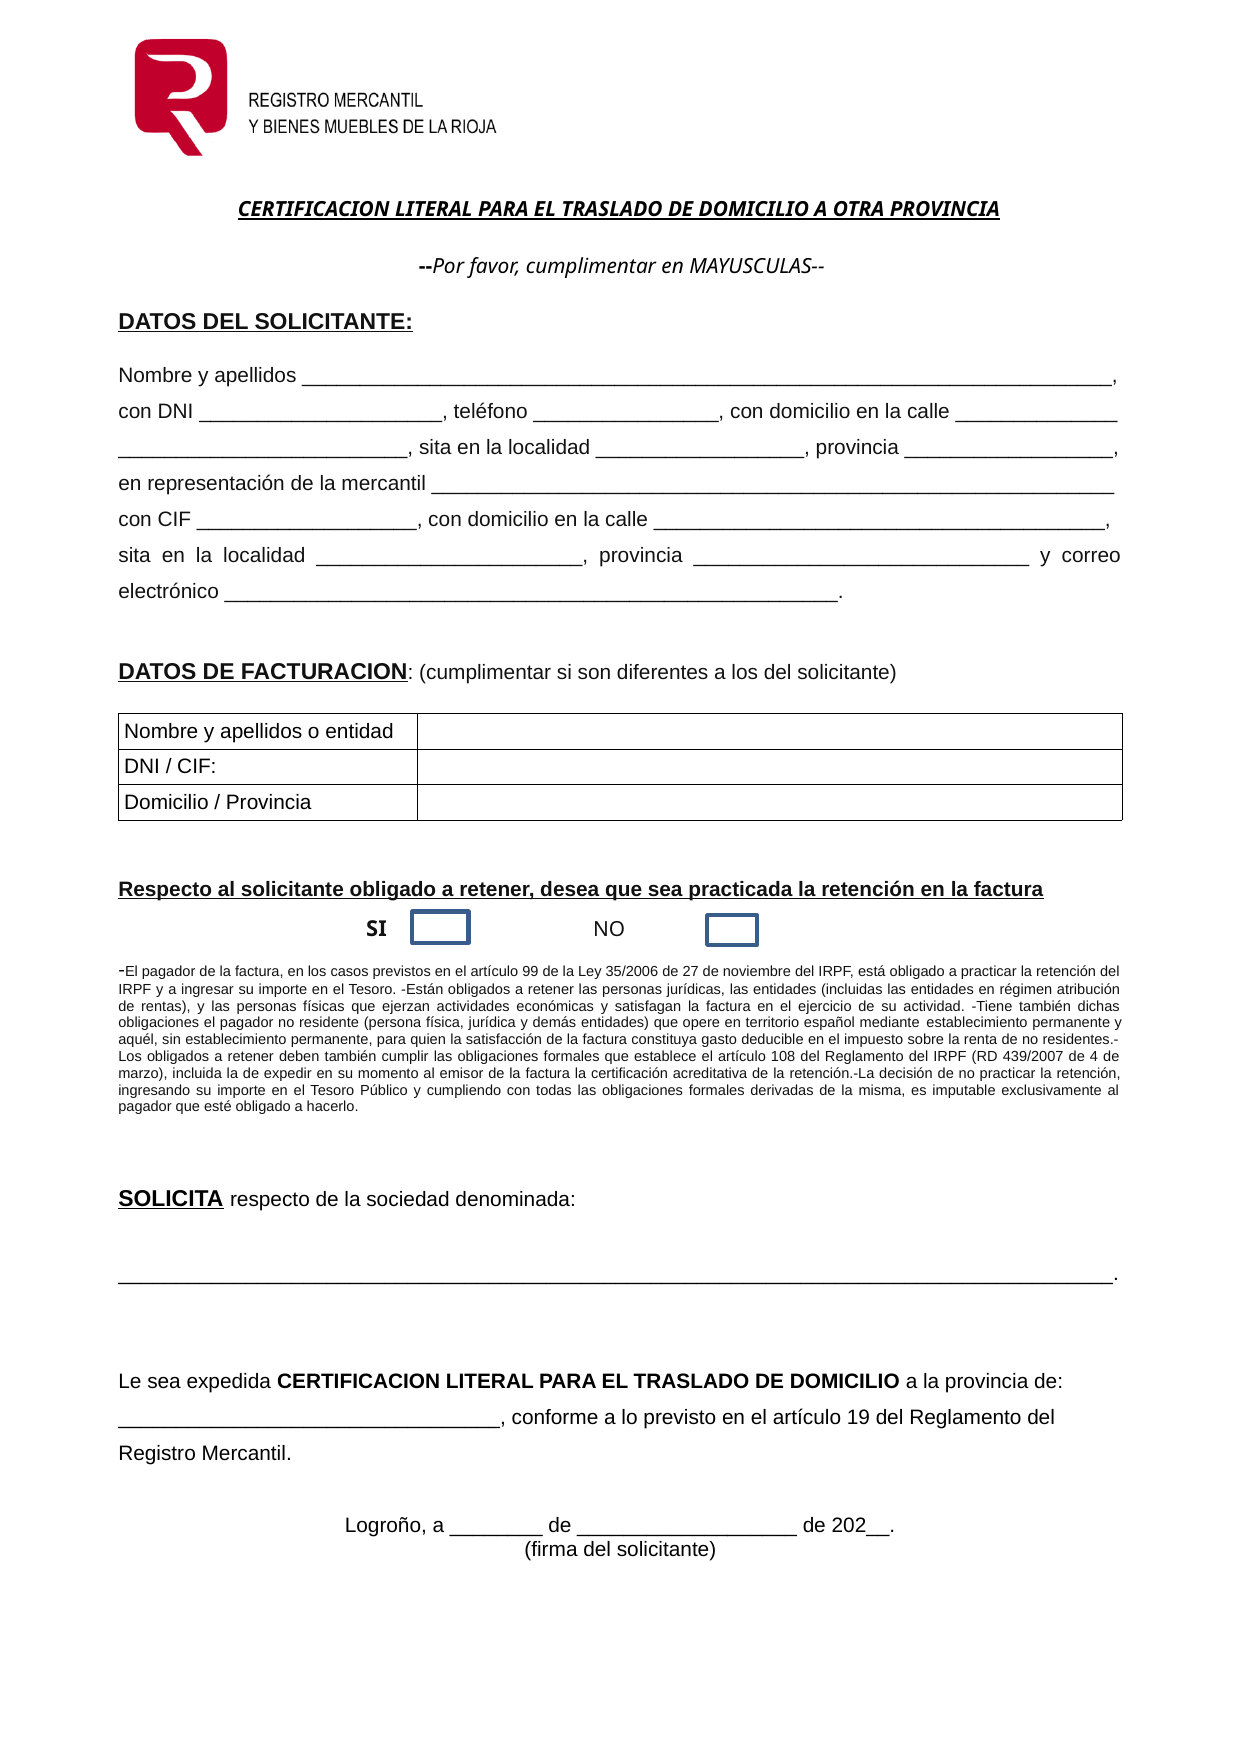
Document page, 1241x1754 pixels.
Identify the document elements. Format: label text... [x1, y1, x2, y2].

table_cell Domicilio / Provincia [119, 785, 417, 819]
table_cell [418, 785, 1122, 819]
text --Por favor, cumplimentar en MAYUSCULAS-- [118, 251, 1122, 279]
text NO [471, 913, 705, 943]
table_cell DNI / CIF: [119, 750, 417, 784]
text con CIF ___________________, con domicilio en la calle _______________________________________, [118, 507, 1122, 531]
text CERTIFICACION LITERAL PARA EL TRASLADO DE DOMICILIO A OTRA PROVINCIA [118, 194, 1122, 222]
text en representación de la mercantil ___________________________________________________________ [118, 471, 1122, 495]
text _________________________, sita en la localidad __________________, provincia __________________, [118, 435, 1122, 459]
text Respecto al solicitante obligado a retener, desea que sea practicada la retención en la factura [118, 877, 1122, 901]
table_header Nombre y apellidos o entidad [119, 714, 417, 748]
picture [118, 24, 505, 166]
table_header [418, 714, 1122, 748]
text ______________________________________________________________________________________. [118, 1261, 1122, 1285]
text Nombre y apellidos ______________________________________________________________________, [118, 363, 1122, 387]
text Le sea expedida CERTIFICACION LITERAL PARA EL TRASLADO DE DOMICILIO a la provincia de: [118, 1369, 1122, 1393]
table_cell [418, 750, 1122, 784]
text sita en la localidad _______________________, provincia _____________________________ y correo electrónico _____________________________________________________. [118, 543, 1122, 603]
text (firma del solicitante) [118, 1536, 1122, 1560]
text Logroño, a ________ de ___________________ de 202__. [118, 1512, 1122, 1536]
text con DNI _____________________, teléfono ________________, con domicilio en la calle ______________ [118, 399, 1122, 423]
text DATOS DE FACTURACION: (cumplimentar si son diferentes a los del solicitante) [118, 658, 1122, 684]
text SOLICITA respecto de la sociedad denominada: [118, 1185, 1122, 1212]
text DATOS DEL SOLICITANTE: [118, 308, 1122, 334]
text [759, 913, 1122, 943]
text _________________________________, conforme a lo previsto en el artículo 19 del Reglamento del Registro Mercantil. [118, 1404, 1122, 1464]
text SI [118, 913, 410, 943]
text -El pagador de la factura, en los casos previstos en el artículo 99 de la Ley 35/2006 de 27 de noviembre del IRPF, está obligado a practicar la retención del IRPF y a ingresar su importe en el Tesoro. -Están obligados a retener las personas jurídicas, las entidades (incluidas las entidades en régimen atribución de rentas), y las personas físicas que ejerzan actividades económicas y satisfagan la factura en el ejercicio de su actividad. -Tiene también dichas obligaciones el pagador no residente (persona física, jurídica y demás entidades) que opere en territorio español mediante establecimiento permanente y aquél, sin establecimiento permanente, para quien la satisfacción de la factura constituya gasto deducible en el impuesto sobre la renta de no residentes.-Los obligados a retener deben también cumplir las obligaciones formales que establece el artículo 108 del Reglamento del IRPF (RD 439/2007 de 4 de marzo), incluida la de expedir en su momento al emisor de la factura la certificación acreditativa de la retención.-La decisión de no practicar la retención, ingresando su importe en el Tesoro Público y cumpliendo con todas las obligaciones formales derivadas de la misma, es imputable exclusivamente al pagador que esté obligado a hacerlo. [118, 958, 1122, 1115]
